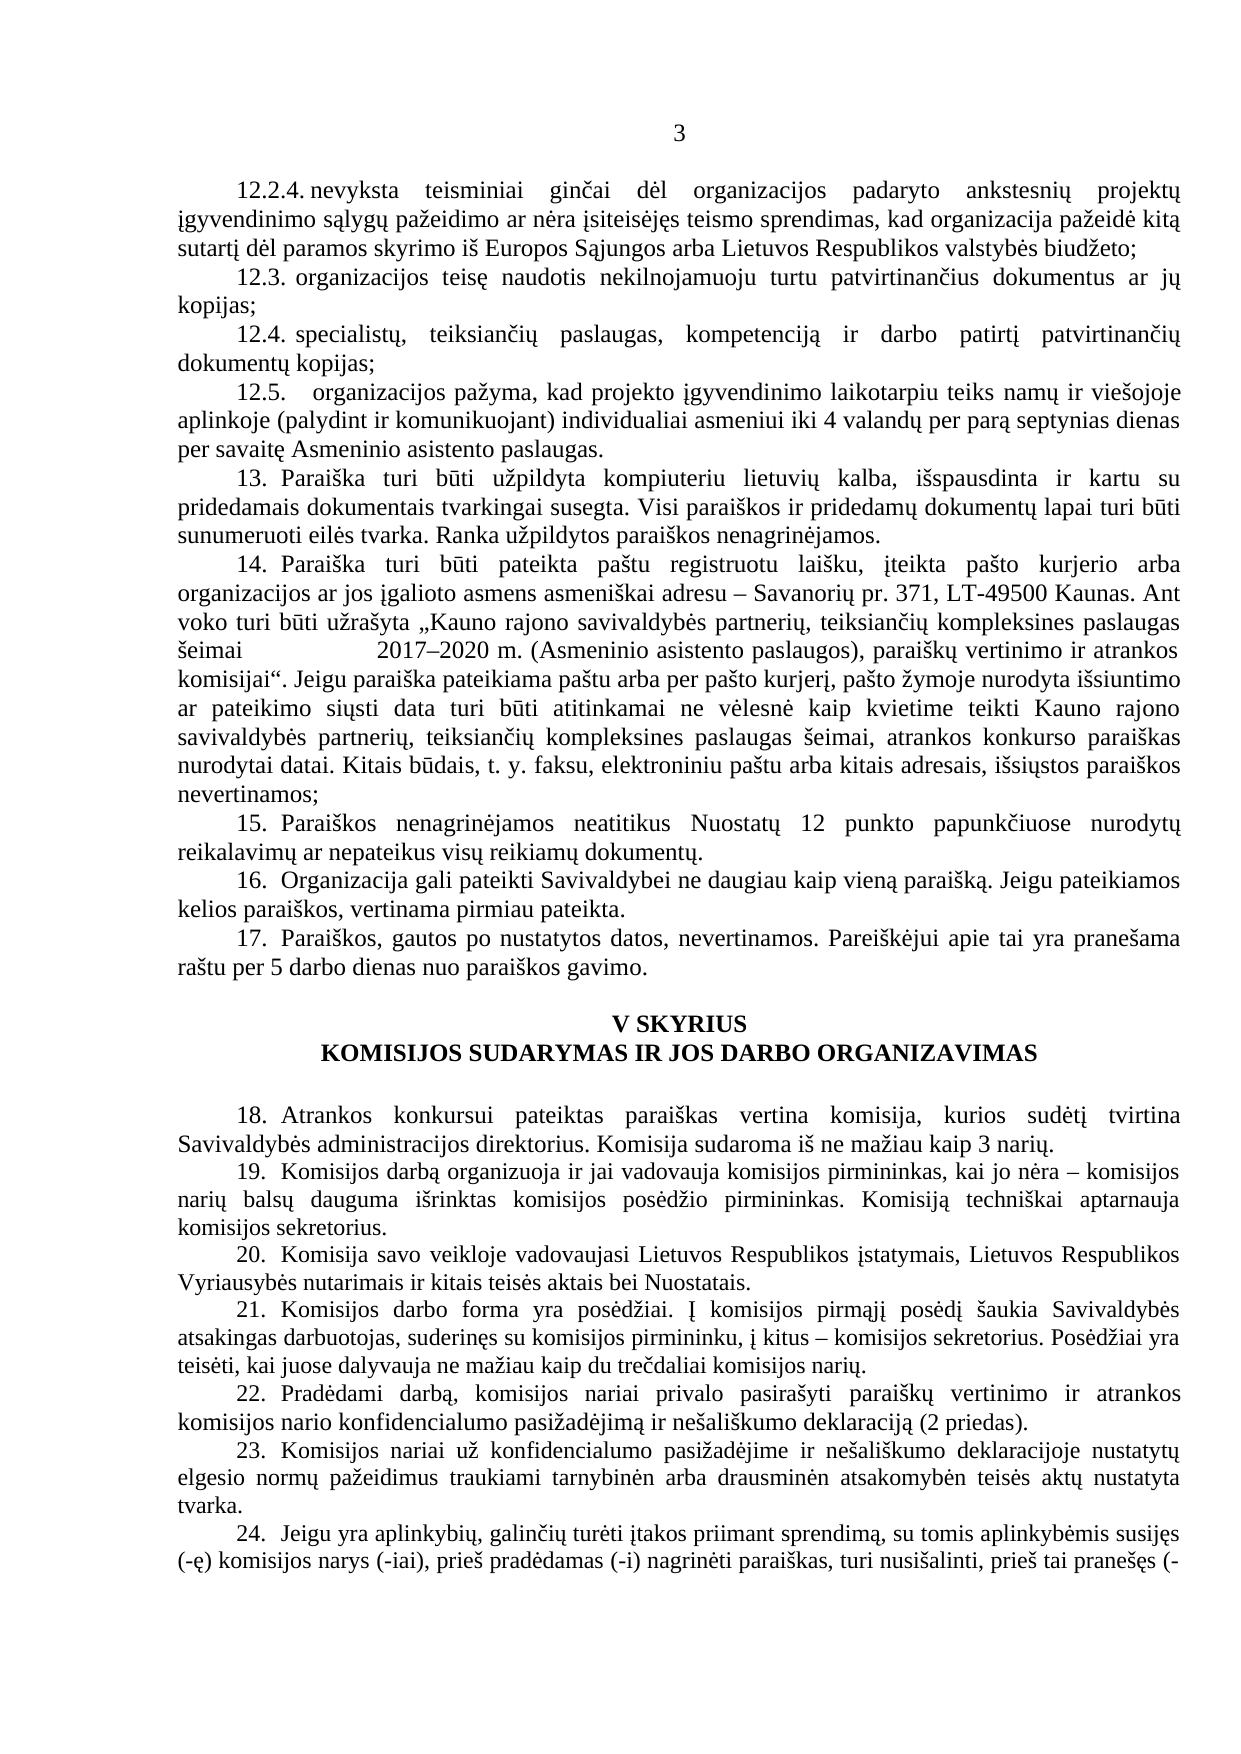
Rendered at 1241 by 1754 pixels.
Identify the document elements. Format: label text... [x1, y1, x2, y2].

text 20. Komisija savo veikloje vadovaujasi Lietuvos Respublikos įstatymais, Lietuvos Respublikos Vyriausybės nutarimais ir kitais teisės aktais bei Nuostatais. [177, 1240, 1181, 1295]
text 24. Jeigu yra aplinkybių, galinčių turėti įtakos priimant sprendimą, su tomis aplinkybėmis susijęs (-ę) komisijos narys (-iai), prieš pradėdamas (-i) nagrinėti paraiškas, turi nusišalinti, prieš tai pranešęs (- [177, 1518, 1181, 1574]
text V SKYRIUS [177, 1009, 1181, 1038]
text 18. Atrankos konkursui pateiktas paraiškas vertina komisija, kurios sudėtį tvirtina Savivaldybės administracijos direktorius. Komisija sudaroma iš ne mažiau kaip 3 narių. [177, 1100, 1181, 1157]
text 23. Komisijos nariai už konfidencialumo pasižadėjime ir nešališkumo deklaracijoje nustatytų elgesio normų pažeidimus traukiami tarnybinėn arba drausminėn atsakomybėn teisės aktų nustatyta tvarka. [177, 1436, 1181, 1518]
text 12.4. specialistų, teiksiančių paslaugas, kompetenciją ir darbo patirtį patvirtinančių dokumentų kopijas; [177, 319, 1181, 377]
text 17. Paraiškos, gautos po nustatytos datos, nevertinamos. Pareiškėjui apie tai yra pranešama raštu per 5 darbo dienas nuo paraiškos gavimo. [177, 923, 1181, 981]
text 12.5. organizacijos pažyma, kad projekto įgyvendinimo laikotarpiu teiks namų ir viešojoje aplinkoje (palydint ir komunikuojant) individualiai asmeniui iki 4 valandų per parą septynias dienas per savaitę Asmeninio asistento paslaugas. [177, 377, 1181, 463]
text 16. Organizacija gali pateikti Savivaldybei ne daugiau kaip vieną paraišką. Jeigu pateikiamos kelios paraiškos, vertinama pirmiau pateikta. [177, 866, 1181, 923]
text 22. Pradėdami darbą, komisijos nariai privalo pasirašyti paraiškų vertinimo ir atrankos komisijos nario konfidencialumo pasižadėjimą ir nešališkumo deklaraciją (2 priedas). [177, 1378, 1181, 1436]
text 12.3. organizacijos teisę naudotis nekilnojamuoju turtu patvirtinančius dokumentus ar jų kopijas; [177, 262, 1181, 319]
text 21. Komisijos darbo forma yra posėdžiai. Į komisijos pirmąjį posėdį šaukia Savivaldybės atsakingas darbuotojas, suderinęs su komisijos pirmininku, į kitus – komisijos sekretorius. Posėdžiai yra teisėti, kai juose dalyvauja ne mažiau kaip du trečdaliai komisijos narių. [177, 1295, 1181, 1378]
text 14. Paraiška turi būti pateikta paštu registruotu laišku, įteikta pašto kurjerio arba organizacijos ar jos įgalioto asmens asmeniškai adresu – Savanorių pr. 371, LT-49500 Kaunas. Ant voko turi būti užrašyta „Kauno rajono savivaldybės partnerių, teiksiančių kompleksines paslaugas šeimai 2017–2020 m. (Asmeninio asistento paslaugos), paraiškų vertinimo ir atrankos komisijai“. Jeigu paraiška pateikiama paštu arba per pašto kurjerį, pašto žymoje nurodyta išsiuntimo ar pateikimo siųsti data turi būti atitinkamai ne vėlesnė kaip kvietime teikti Kauno rajono savivaldybės partnerių, teiksiančių kompleksines paslaugas šeimai, atrankos konkurso paraiškas nurodytai datai. Kitais būdais, t. y. faksu, elektroniniu paštu arba kitais adresais, išsiųstos paraiškos nevertinamos; [177, 549, 1181, 808]
text KOMISIJOS SUDARYMAS IR JOS DARBO ORGANIZAVIMAS [177, 1038, 1181, 1067]
text 13. Paraiška turi būti užpildyta kompiuteriu lietuvių kalba, išspausdinta ir kartu su pridedamais dokumentais tvarkingai susegta. Visi paraiškos ir pridedamų dokumentų lapai turi būti sunumeruoti eilės tvarka. Ranka užpildytos paraiškos nenagrinėjamos. [177, 463, 1181, 549]
text 15. Paraiškos nenagrinėjamos neatitikus Nuostatų 12 punkto papunkčiuose nurodytų reikalavimų ar nepateikus visų reikiamų dokumentų. [177, 808, 1181, 866]
text 12.2.4. nevyksta teisminiai ginčai dėl organizacijos padaryto ankstesnių projektų įgyvendinimo sąlygų pažeidimo ar nėra įsiteisėjęs teismo sprendimas, kad organizacija pažeidė kitą sutartį dėl paramos skyrimo iš Europos Sąjungos arba Lietuvos Respublikos valstybės biudžeto; [177, 176, 1181, 262]
text 19. Komisijos darbą organizuoja ir jai vadovauja komisijos pirmininkas, kai jo nėra – komisijos narių balsų dauguma išrinktas komisijos posėdžio pirmininkas. Komisiją techniškai aptarnauja komisijos sekretorius. [177, 1157, 1181, 1240]
